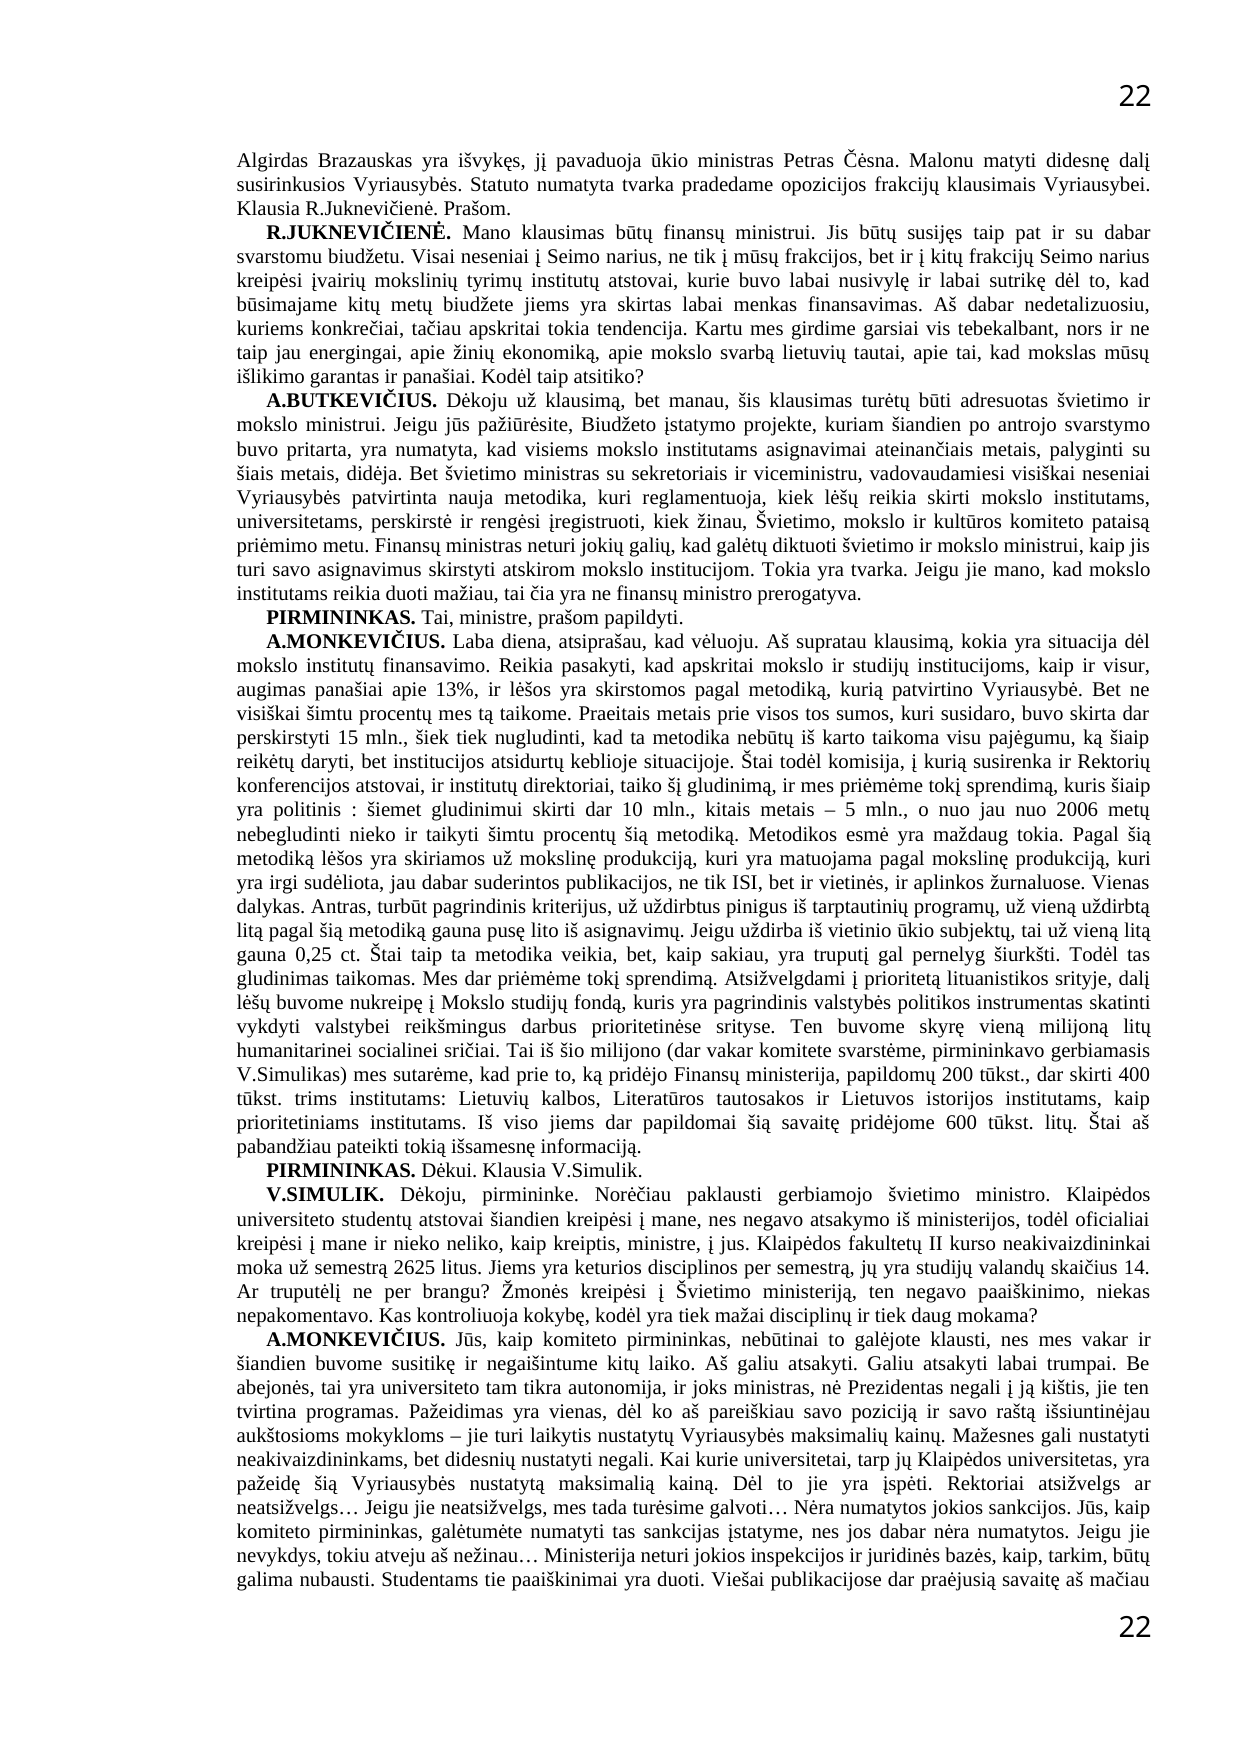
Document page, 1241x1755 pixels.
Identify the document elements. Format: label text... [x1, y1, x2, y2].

text A.BUTKEVIČIUS. Dėkoju už klausimą, bet manau, šis klausimas turėtų būti adresuotas švietimo ir mokslo ministrui. Jeigu jūs pažiūrėsite, Biudžeto įstatymo projekte, kuriam šiandien po antrojo svarstymo buvo pritarta, yra numatyta, kad visiems mokslo institutams asignavimai ateinančiais metais, palyginti su šiais metais, didėja. Bet švietimo ministras su sekretoriais ir viceministru, vadovaudamiesi visiškai neseniai Vyriausybės patvirtinta nauja metodika, kuri reglamentuoja, kiek lėšų reikia skirti mokslo institutams, universitetams, perskirstė ir rengėsi įregistruoti, kiek žinau, Švietimo, mokslo ir kultūros komiteto pataisą priėmimo metu. Finansų ministras neturi jokių galių, kad galėtų diktuoti švietimo ir mokslo ministrui, kaip jis turi savo asignavimus skirstyti atskirom mokslo institucijom. Tokia yra tvarka. Jeigu jie mano, kad mokslo institutams reikia duoti mažiau, tai čia yra ne finansų ministro prerogatyva. [236, 388, 1152, 605]
text V.SIMULIK. Dėkoju, pirmininke. Norėčiau paklausti gerbiamojo švietimo ministro. Klaipėdos universiteto studentų atstovai šiandien kreipėsi į mane, nes negavo atsakymo iš ministerijos, todėl oficialiai kreipėsi į mane ir nieko neliko, kaip kreiptis, ministre, į jus. Klaipėdos fakultetų II kurso neakivaizdininkai moka už semestrą 2625 litus. Jiems yra keturios disciplinos per semestrą, jų yra studijų valandų skaičius 14. Ar truputėlį ne per brangu? Žmonės kreipėsi į Švietimo ministeriją, ten negavo paaiškinimo, niekas nepakomentavo. Kas kontroliuoja kokybę, kodėl yra tiek mažai disciplinų ir tiek daug mokama? [236, 1182, 1152, 1327]
text PIRMININKAS. Dėkui. Klausia V.Simulik. [236, 1158, 1152, 1182]
text Algirdas Brazauskas yra išvykęs, jį pavaduoja ūkio ministras Petras Čėsna. Malonu matyti didesnę dalį susirinkusios Vyriausybės. Statuto numatyta tvarka pradedame opozicijos frakcijų klausimais Vyriausybei. Klausia R.Juknevičienė. Prašom. [236, 148, 1152, 220]
text R.JUKNEVIČIENĖ. Mano klausimas būtų finansų ministrui. Jis būtų susijęs taip pat ir su dabar svarstomu biudžetu. Visai neseniai į Seimo narius, ne tik į mūsų frakcijos, bet ir į kitų frakcijų Seimo narius kreipėsi įvairių mokslinių tyrimų institutų atstovai, kurie buvo labai nusivylę ir labai sutrikę dėl to, kad būsimajame kitų metų biudžete jiems yra skirtas labai menkas finansavimas. Aš dabar nedetalizuosiu, kuriems konkrečiai, tačiau apskritai tokia tendencija. Kartu mes girdime garsiai vis tebekalbant, nors ir ne taip jau energingai, apie žinių ekonomiką, apie mokslo svarbą lietuvių tautai, apie tai, kad mokslas mūsų išlikimo garantas ir panašiai. Kodėl taip atsitiko? [236, 220, 1152, 388]
text PIRMININKAS. Tai, ministre, prašom papildyti. [236, 605, 1152, 629]
text A.MONKEVIČIUS. Jūs, kaip komiteto pirmininkas, nebūtinai to galėjote klausti, nes mes vakar ir šiandien buvome susitikę ir negaišintume kitų laiko. Aš galiu atsakyti. Galiu atsakyti labai trumpai. Be abejonės, tai yra universiteto tam tikra autonomija, ir joks ministras, nė Prezidentas negali į ją kištis, jie ten tvirtina programas. Pažeidimas yra vienas, dėl ko aš pareiškiau savo poziciją ir savo raštą išsiuntinėjau aukštosioms mokykloms – jie turi laikytis nustatytų Vyriausybės maksimalių kainų. Mažesnes gali nustatyti neakivaizdininkams, bet didesnių nustatyti negali. Kai kurie universitetai, tarp jų Klaipėdos universitetas, yra pažeidę šią Vyriausybės nustatytą maksimalią kainą. Dėl to jie yra įspėti. Rektoriai atsižvelgs ar neatsižvelgs… Jeigu jie neatsižvelgs, mes tada turėsime galvoti… Nėra numatytos jokios sankcijos. Jūs, kaip komiteto pirmininkas, galėtumėte numatyti tas sankcijas įstatyme, nes jos dabar nėra numatytos. Jeigu jie nevykdys, tokiu atveju aš nežinau… Ministerija neturi jokios inspekcijos ir juridinės bazės, kaip, tarkim, būtų galima nubausti. Studentams tie paaiškinimai yra duoti. Viešai publikacijose dar praėjusią savaitę aš mačiau [236, 1327, 1152, 1591]
text A.MONKEVIČIUS. Laba diena, atsiprašau, kad vėluoju. Aš supratau klausimą, kokia yra situacija dėl mokslo institutų finansavimo. Reikia pasakyti, kad apskritai mokslo ir studijų institucijoms, kaip ir visur, augimas panašiai apie 13%, ir lėšos yra skirstomos pagal metodiką, kurią patvirtino Vyriausybė. Bet ne visiškai šimtu procentų mes tą taikome. Praeitais metais prie visos tos sumos, kuri susidaro, buvo skirta dar perskirstyti 15 mln., šiek tiek nugludinti, kad ta metodika nebūtų iš karto taikoma visu pajėgumu, ką šiaip reikėtų daryti, bet institucijos atsidurtų keblioje situacijoje. Štai todėl komisija, į kurią susirenka ir Rektorių konferencijos atstovai, ir institutų direktoriai, taiko šį gludinimą, ir mes priėmėme tokį sprendimą, kuris šiaip yra politinis : šiemet gludinimui skirti dar 10 mln., kitais metais – 5 mln., o nuo jau nuo 2006 metų nebegludinti nieko ir taikyti šimtu procentų šią metodiką. Metodikos esmė yra maždaug tokia. Pagal šią metodiką lėšos yra skiriamos už mokslinę produkciją, kuri yra matuojama pagal mokslinę produkciją, kuri yra irgi sudėliota, jau dabar suderintos publikacijos, ne tik ISI, bet ir vietinės, ir aplinkos žurnaluose. Vienas dalykas. Antras, turbūt pagrindinis kriterijus, už uždirbtus pinigus iš tarptautinių programų, už vieną uždirbtą litą pagal šią metodiką gauna pusę lito iš asignavimų. Jeigu uždirba iš vietinio ūkio subjektų, tai už vieną litą gauna 0,25 ct. Štai taip ta metodika veikia, bet, kaip sakiau, yra truputį gal pernelyg šiurkšti. Todėl tas gludinimas taikomas. Mes dar priėmėme tokį sprendimą. Atsižvelgdami į prioritetą lituanistikos srityje, dalį lėšų buvome nukreipę į Mokslo studijų fondą, kuris yra pagrindinis valstybės politikos instrumentas skatinti vykdyti valstybei reikšmingus darbus prioritetinėse srityse. Ten buvome skyrę vieną milijoną litų humanitarinei socialinei sričiai. Tai iš šio milijono (dar vakar komitete svarstėme, pirmininkavo gerbiamasis V.Simulikas) mes sutarėme, kad prie to, ką pridėjo Finansų ministerija, papildomų 200 tūkst., dar skirti 400 tūkst. trims institutams: Lietuvių kalbos, Literatūros tautosakos ir Lietuvos istorijos institutams, kaip prioritetiniams institutams. Iš viso jiems dar papildomai šią savaitę pridėjome 600 tūkst. litų. Štai aš pabandžiau pateikti tokią išsamesnę informaciją. [236, 629, 1152, 1158]
